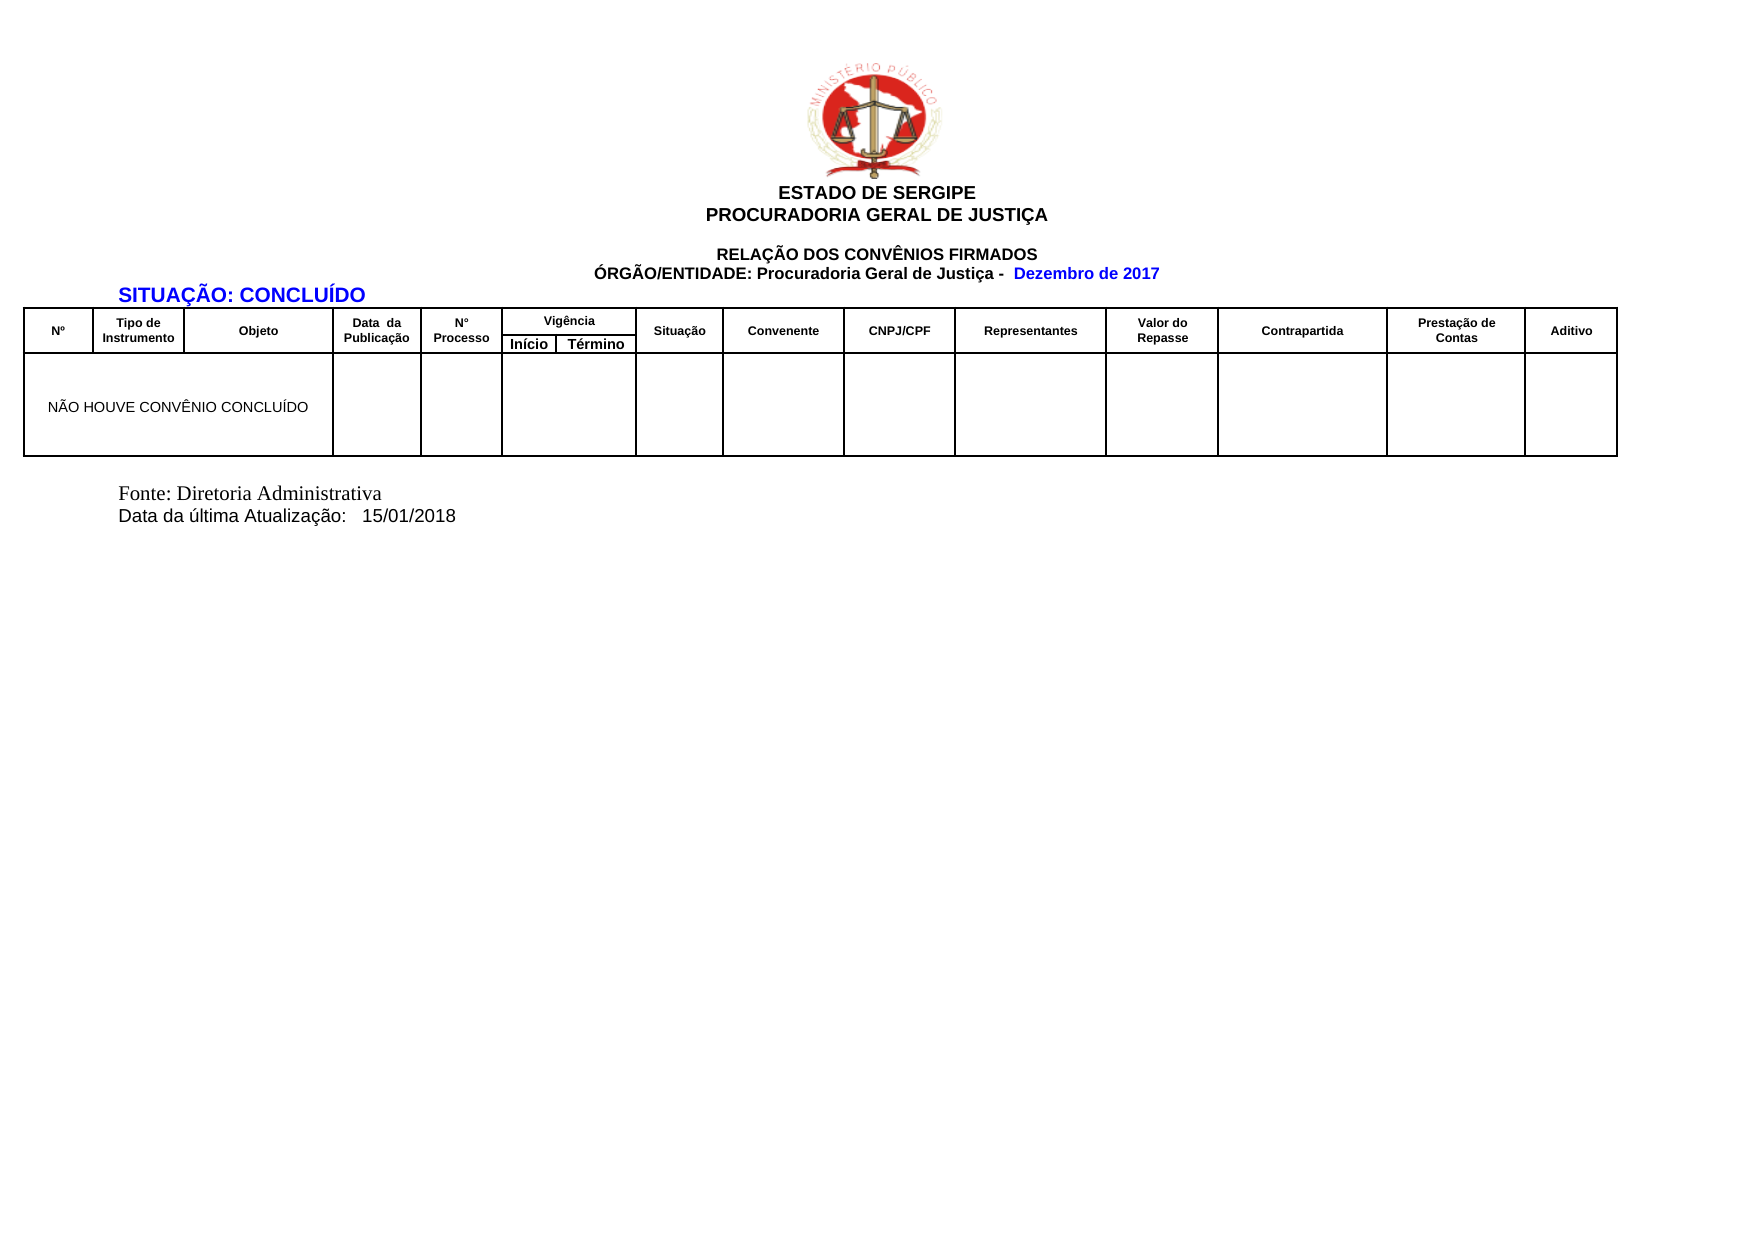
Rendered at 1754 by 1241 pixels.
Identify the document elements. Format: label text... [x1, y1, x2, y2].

text ESTADO DE SERGIPE [118, 182, 1636, 204]
text SITUAÇÃO: CONCLUÍDO [118, 283, 1636, 307]
table_header Representantes [956, 309, 1105, 352]
table_cell [956, 354, 1105, 455]
table_cell [845, 354, 954, 455]
table_cell [1526, 354, 1616, 455]
table_cell [637, 354, 722, 455]
table_cell [724, 354, 843, 455]
table_header Contrapartida [1219, 309, 1386, 352]
table_header Nº [25, 309, 92, 352]
text PROCURADORIA GERAL DE JUSTIÇA [118, 204, 1636, 225]
table_header Prestação de Contas [1388, 309, 1524, 352]
table_cell Término [557, 336, 635, 352]
table_cell [1107, 354, 1217, 455]
table_cell NÃO HOUVE CONVÊNIO CONCLUÍDO [25, 354, 332, 455]
text Data da última Atualização: 15/01/2018 [118, 505, 1636, 527]
table_header N° Processo [422, 309, 501, 352]
text Fonte: Diretoria Administrativa [118, 481, 1636, 505]
table_header Convenente [724, 309, 843, 352]
table_header Data da Publicação [334, 309, 420, 352]
table_cell [334, 354, 420, 455]
table_cell [1219, 354, 1386, 455]
text ÓRGÃO/ENTIDADE: Procuradoria Geral de Justiça - Dezembro de 2017 [118, 263, 1636, 283]
table_header Situação [637, 309, 722, 352]
table_header CNPJ/CPF [845, 309, 954, 352]
table_header Tipo de Instrumento [94, 309, 183, 352]
table_cell [422, 354, 501, 455]
table_header Valor do Repasse [1107, 309, 1217, 352]
text RELAÇÃO DOS CONVÊNIOS FIRMADOS [118, 244, 1636, 263]
table_header Vigência [503, 309, 635, 333]
table_header Objeto [185, 309, 332, 352]
table_cell Início [503, 336, 555, 352]
table_cell [503, 354, 635, 455]
table_header Aditivo [1526, 309, 1616, 352]
table_cell [1388, 354, 1524, 455]
